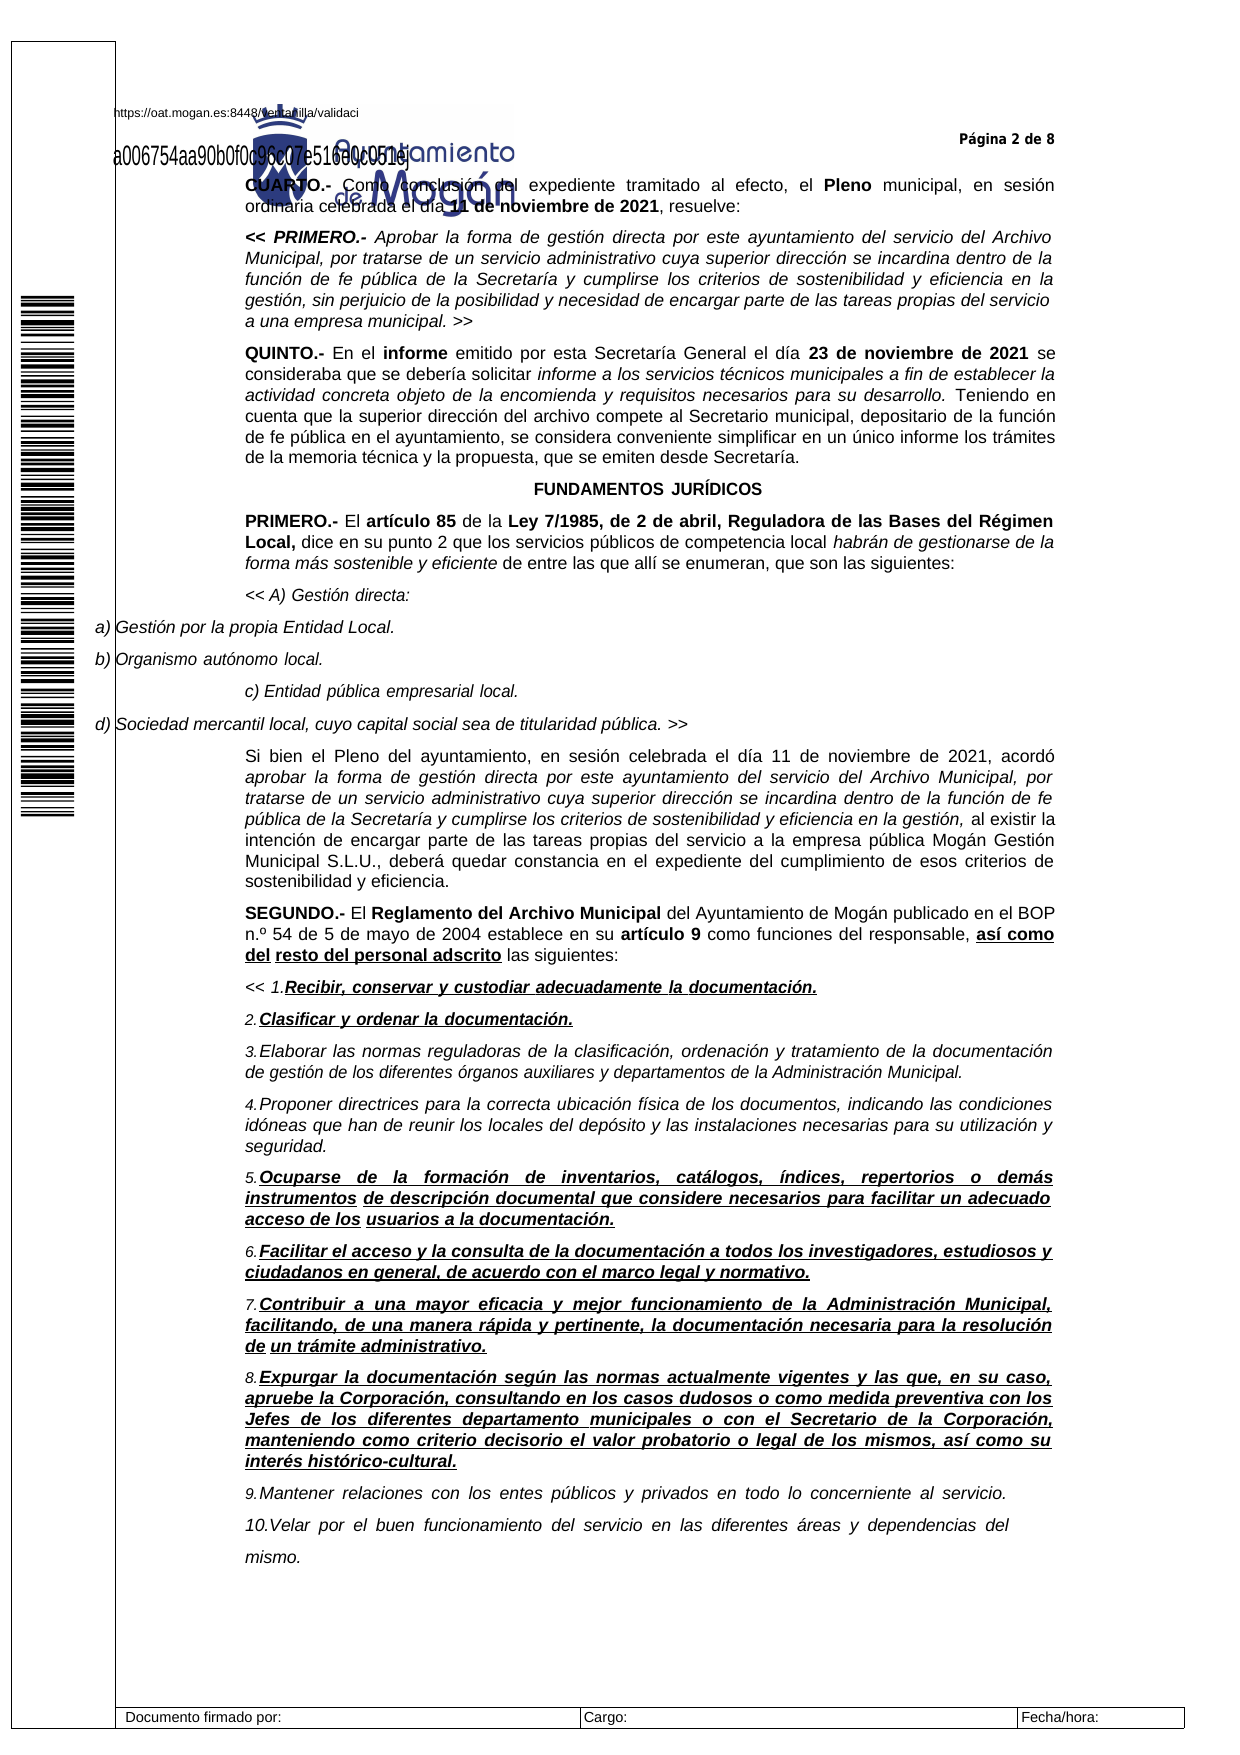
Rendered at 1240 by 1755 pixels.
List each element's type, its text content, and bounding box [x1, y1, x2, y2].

table_header Página 2 de 8 CUARTO.- Como conclusión del expediente tramitado al efecto, el Pleno municipal, en sesión ordinaria celebrada el día 11 de noviembre de 2021, resuelve: << PRIMERO.- Aprobar la forma de gestión directa por este ayuntamiento del servicio del Archivo Municipal, por tratarse de un servicio administrativo cuya superior dirección se incardina dentro de la función de fe pública de la Secretaría y cumplirse los criterios de sostenibilidad y eficiencia en la gestión, sin perjuicio de la posibilidad y necesidad de encargar parte de las tareas propias del servicio a una empresa municipal. >> QUINTO.- En el informe emitido por esta Secretaría General el día 23 de noviembre de 2021 se consideraba que se debería solicitar informe a los servicios técnicos municipales a fin de establecer la actividad concreta objeto de la encomienda y requisitos necesarios para su desarrollo. Teniendo en cuenta que la superior dirección del archivo compete al Secretario municipal, depositario de la función de fe pública en el ayuntamiento, se considera conveniente simplificar en un único informe los trámites de la memoria técnica y la propuesta, que se emiten desde Secretaría. FUNDAMENTOS JURÍDICOS PRIMERO.- El artículo 85 de la Ley 7/1985, de 2 de abril, Reguladora de las Bases del Régimen Local, dice en su punto 2 que los servicios públicos de competencia local habrán de gestionarse de la forma más sostenible y eficiente de entre las que allí se enumeran, que son las siguientes: << A) Gestión directa: Gestión por la propia Entidad Local. Organismo autónomo local. Entidad pública empresarial local. Sociedad mercantil local, cuyo capital social sea de titularidad pública. >> Si bien el Pleno del ayuntamiento, en sesión celebrada el día 11 de noviembre de 2021, acordó aprobar la forma de gestión directa por este ayuntamiento del servicio del Archivo Municipal, por tratarse de un servicio administrativo cuya superior dirección se incardina dentro de la función de fe pública de la Secretaría y cumplirse los criterios de sostenibilidad y eficiencia en la gestión, al existir la intención de encargar parte de las tareas propias del servicio a la empresa pública Mogán Gestión Municipal S.L.U., deberá quedar constancia en el expediente del cumplimiento de esos criterios de sostenibilidad y eficiencia. SEGUNDO.- El Reglamento del Archivo Municipal del Ayuntamiento de Mogán publicado en el BOP n.º 54 de 5 de mayo de 2004 establece en su artículo 9 como funciones del responsable, así como del resto del personal adscrito las siguientes: << 1.Recibir, conservar y custodiar adecuadamente la documentación. Clasificar y ordenar la documentación. Elaborar las normas reguladoras de la clasificación, ordenación y tratamiento de la documentación de gestión de los diferentes órganos auxiliares y departamentos de la Administración Municipal. Proponer directrices para la correcta ubicación física de los documentos, indicando las condiciones idóneas que han de reunir los locales del depósito y las instalaciones necesarias para su utilización y seguridad. Ocuparse de la formación de inventarios, catálogos, índices, repertorios o demás instrumentos de descripción documental que considere necesarios para facilitar un adecuado acceso de los usuarios a la documentación. Facilitar el acceso y la consulta de la documentación a todos los investigadores, estudiosos y ciudadanos en general, de acuerdo con el marco legal y normativo. Contribuir a una mayor eficacia y mejor funcionamiento de la Administración Municipal, facilitando, de una manera rápida y pertinente, la documentación necesaria para la resolución de un trámite administrativo. Expurgar la documentación según las normas actualmente vigentes y las que, en su caso, apruebe la Corporación, consultando en los casos dudosos o como medida preventiva con los Jefes de los diferentes departamento municipales o con el Secretario de la Corporación, manteniendo como criterio decisorio el valor probatorio o legal de los mismos, así como su interés histórico-cultural. Mantener relaciones con los entes públicos y privados en todo lo concerniente al servicio. 10.Velar por el buen funcionamiento del servicio en las diferentes áreas y dependencias del mismo. [116, 41, 1184, 1707]
table_cell Documento firmado por: [116, 1708, 580, 1727]
table_cell Fecha/hora: [1018, 1708, 1184, 1727]
table_cell Cargo: [581, 1708, 1017, 1727]
table_header COPIA AUTÉNTICA que puede ser comprobada mediante el Código Seguro de Verificación en https://oat.mogan.es:8448/ventanilla/validacionDoc/index.jsp?entidad=MOGAN a006754aa90b0f0c96c07e516e0c051ej [12, 42, 115, 1727]
